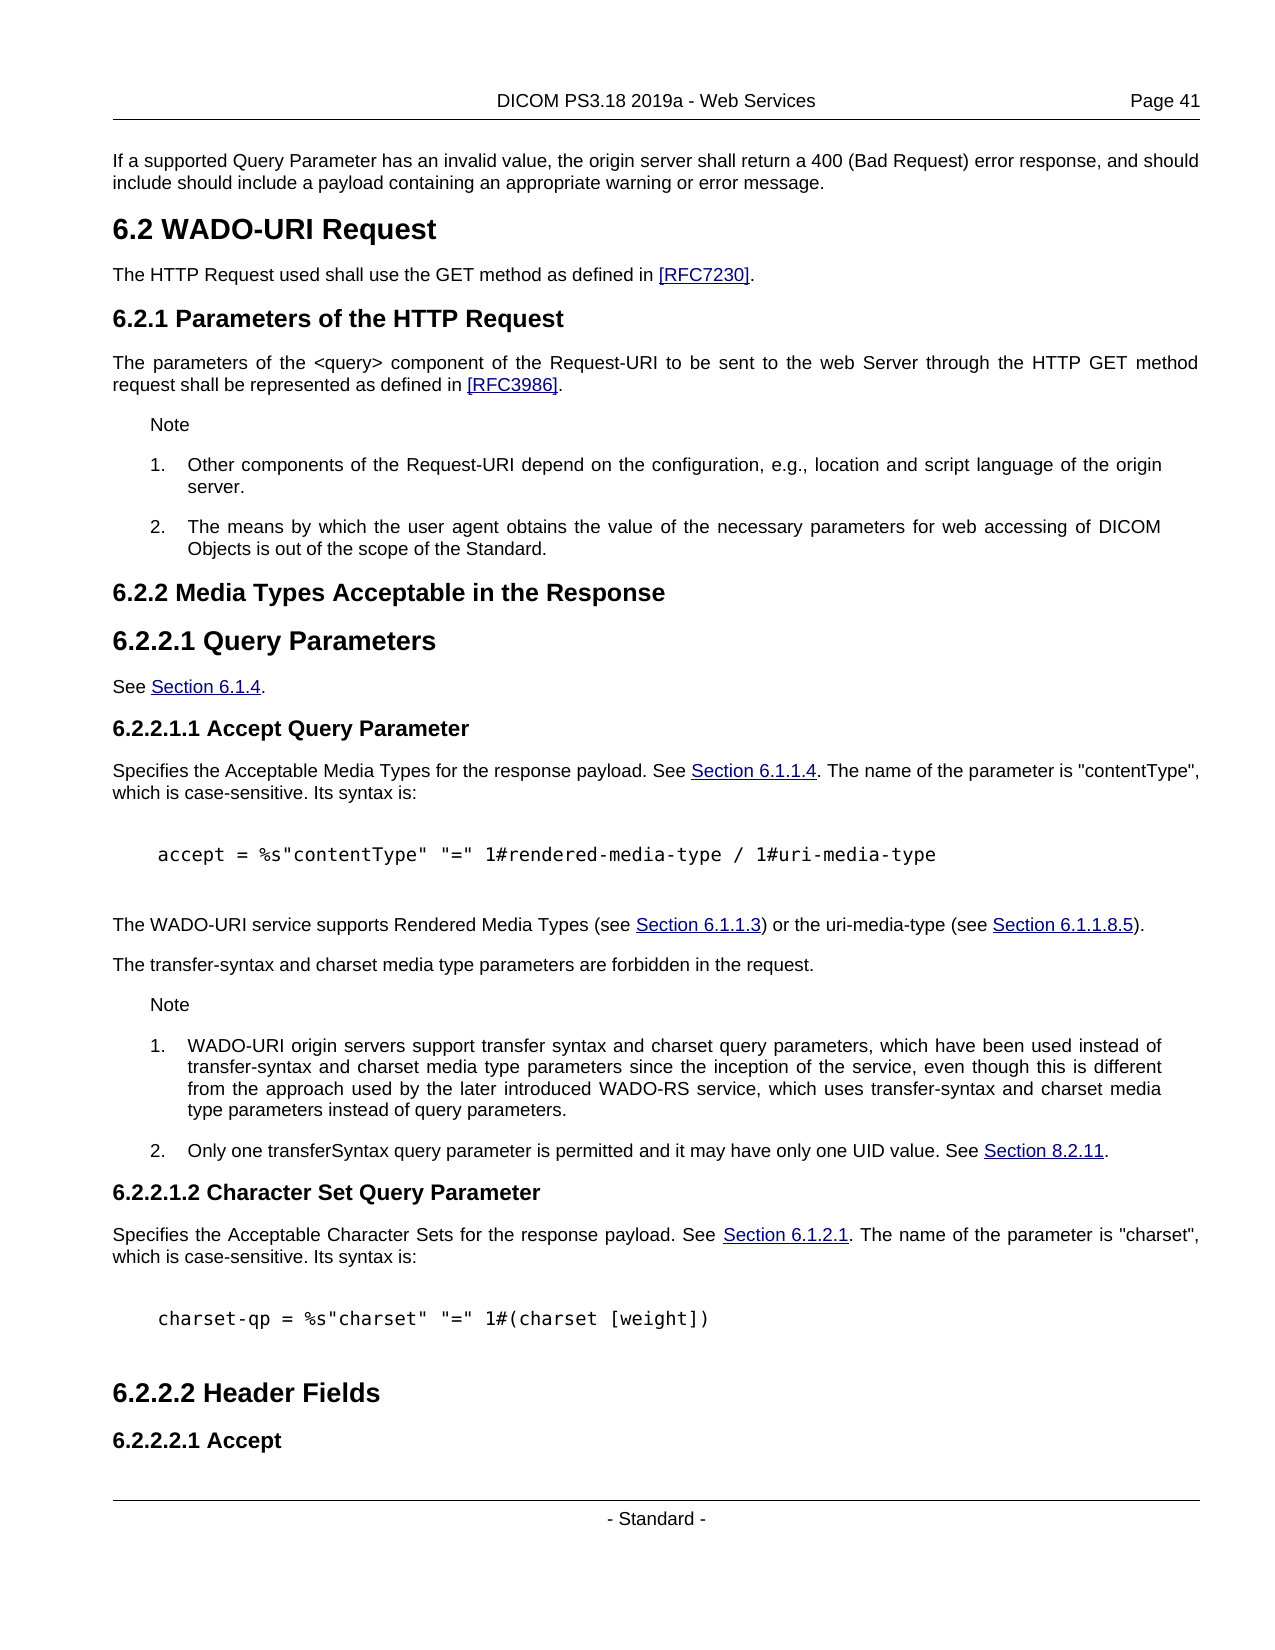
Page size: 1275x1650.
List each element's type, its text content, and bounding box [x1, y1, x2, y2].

list Other components of the Request-URI depend on the configuration, e.g., location and script language of the origin server. [150, 454, 1162, 497]
text accept = %s"contentType" "=" 1#rendered-media-type / 1#uri-media-type [112, 822, 1200, 895]
text If a supported Query Parameter has an invalid value, the origin server shall return a 400 (Bad Request) error response, and should include should include a payload containing an appropriate warning or error message. [112, 150, 1200, 193]
text The HTTP Request used shall use the GET method as defined in [RFC7230]. [112, 264, 1200, 286]
text 6.2.2 Media Types Acceptable in the Response [112, 578, 1200, 607]
text 6.2.2.1.1 Accept Query Parameter [112, 716, 1200, 742]
list Only one transferSyntax query parameter is permitted and it may have only one UID value. See Section 8.2.11. [150, 1139, 1162, 1161]
list WADO-URI origin servers support transfer syntax and charset query parameters, which have been used instead of transfer-syntax and charset media type parameters since the inception of the service, even though this is different from the approach used by the later introduced WADO-RS service, which uses transfer-syntax and charset media type parameters instead of query parameters. [150, 1034, 1162, 1121]
text 6.2.2.2.1 Accept [112, 1427, 1200, 1453]
text Note [150, 994, 1162, 1016]
text See Section 6.1.4. [112, 675, 1200, 697]
text The WADO-URI service supports Rendered Media Types (see Section 6.1.1.3) or the uri-media-type (see Section 6.1.1.8.5). [112, 913, 1200, 935]
text Note [150, 414, 1162, 435]
text Specifies the Acceptable Character Sets for the response payload. See Section 6.1.2.1. The name of the parameter is "charset", which is case-sensitive. Its syntax is: [112, 1224, 1200, 1267]
text 6.2.2.1 Query Parameters [112, 625, 1200, 657]
list The means by which the user agent obtains the value of the necessary parameters for web accessing of DICOM Objects is out of the scope of the Standard. [150, 516, 1162, 559]
text The parameters of the <query> component of the Request-URI to be sent to the web Server through the HTTP GET method request shall be represented as defined in [RFC3986]. [112, 352, 1200, 395]
text The transfer-syntax and charset media type parameters are forbidden in the request. [112, 954, 1200, 975]
text Specifies the Acceptable Media Types for the response payload. See Section 6.1.1.4. The name of the parameter is "contentType", which is case-sensitive. Its syntax is: [112, 760, 1200, 803]
text 6.2 WADO-URI Request [112, 212, 1200, 245]
text 6.2.2.2 Header Fields [112, 1377, 1200, 1409]
text 6.2.2.1.2 Character Set Query Parameter [112, 1180, 1200, 1206]
text charset-qp = %s"charset" "=" 1#(charset [weight]) [112, 1286, 1200, 1359]
text 6.2.1 Parameters of the HTTP Request [112, 304, 1200, 333]
